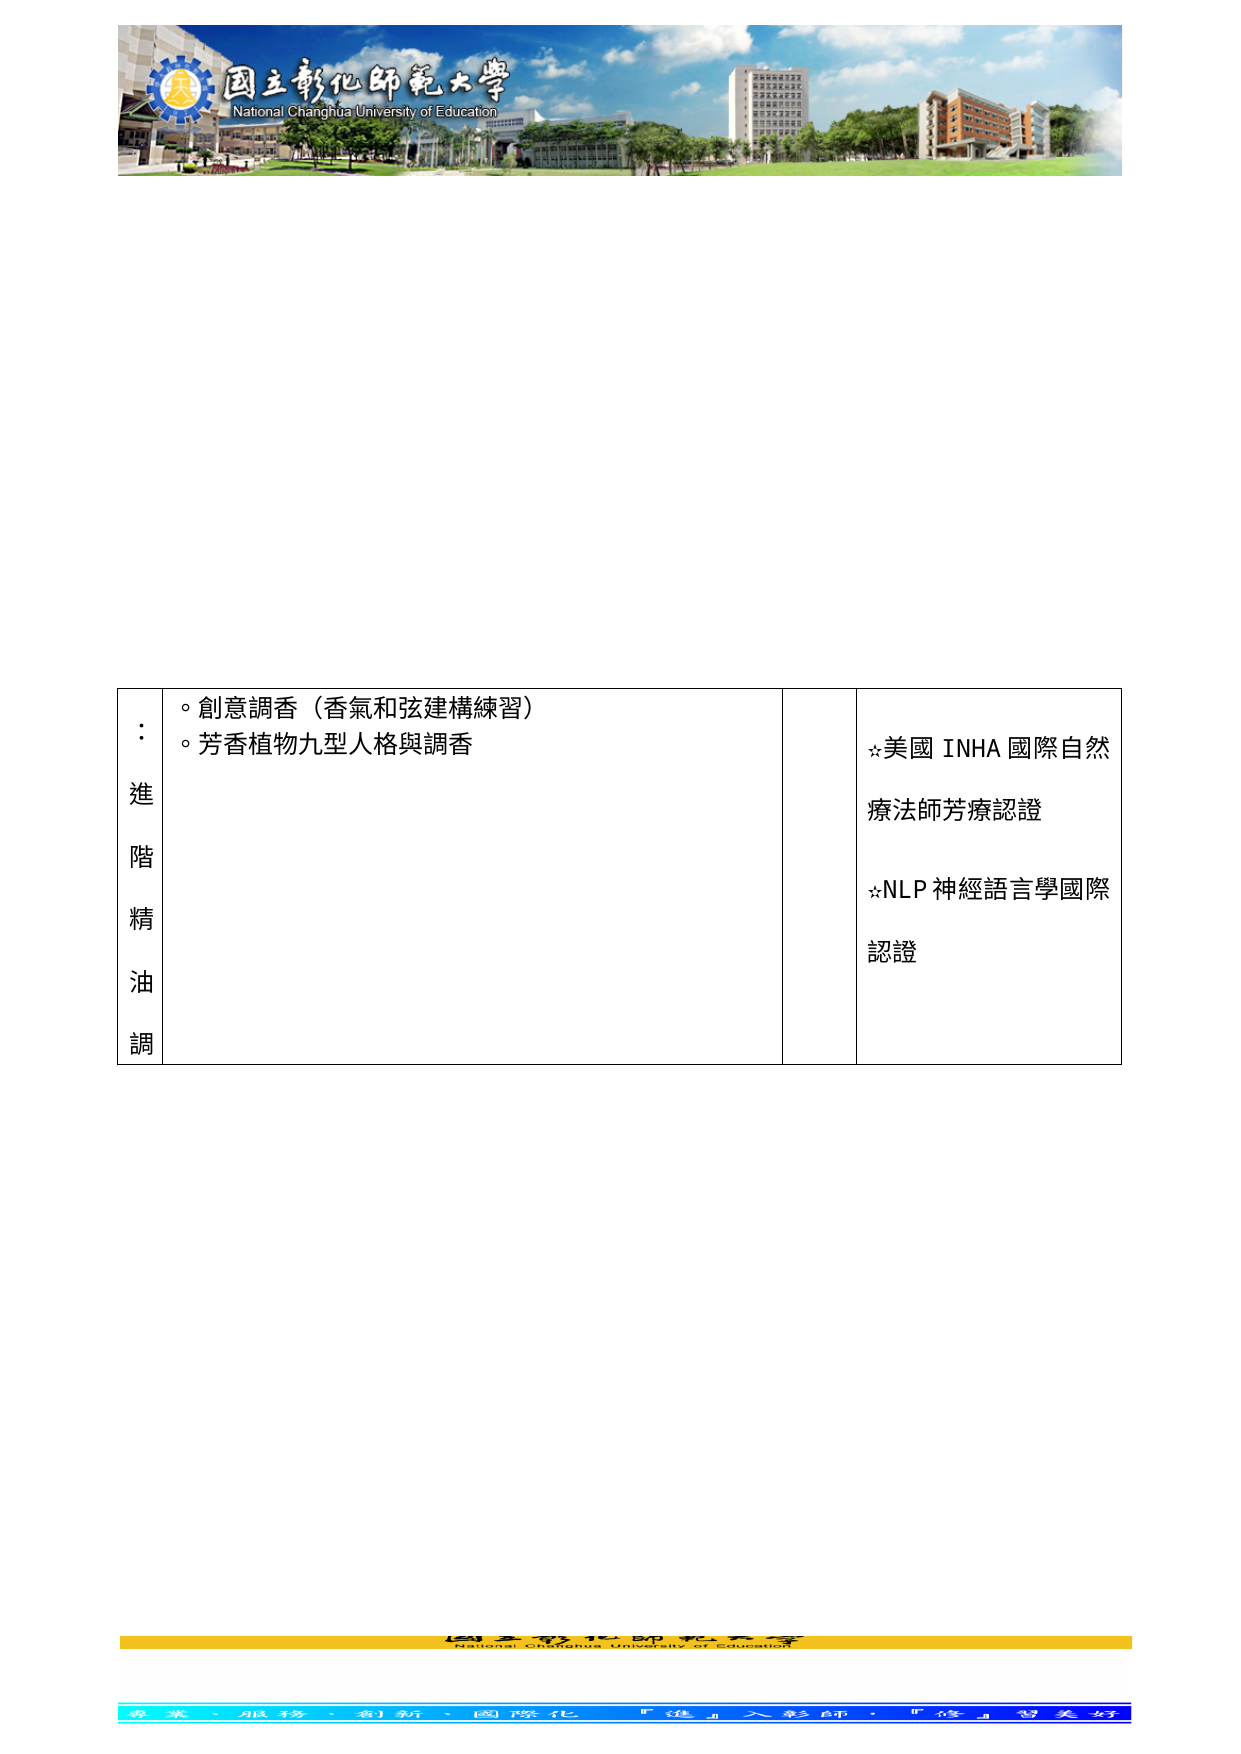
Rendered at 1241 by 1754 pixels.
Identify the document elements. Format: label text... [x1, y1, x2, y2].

table_cell [783, 689, 856, 1063]
table_cell ✫美國INHA國際自然療法師芳療認證 ✫NLP神經語言學國際認證 [857, 689, 1121, 1063]
table_cell 。創意調香（香氣和弦建構練習） 。芳香植物九型人格與調香 [163, 689, 782, 1063]
table_cell ： 進階精油調 [118, 689, 162, 1063]
